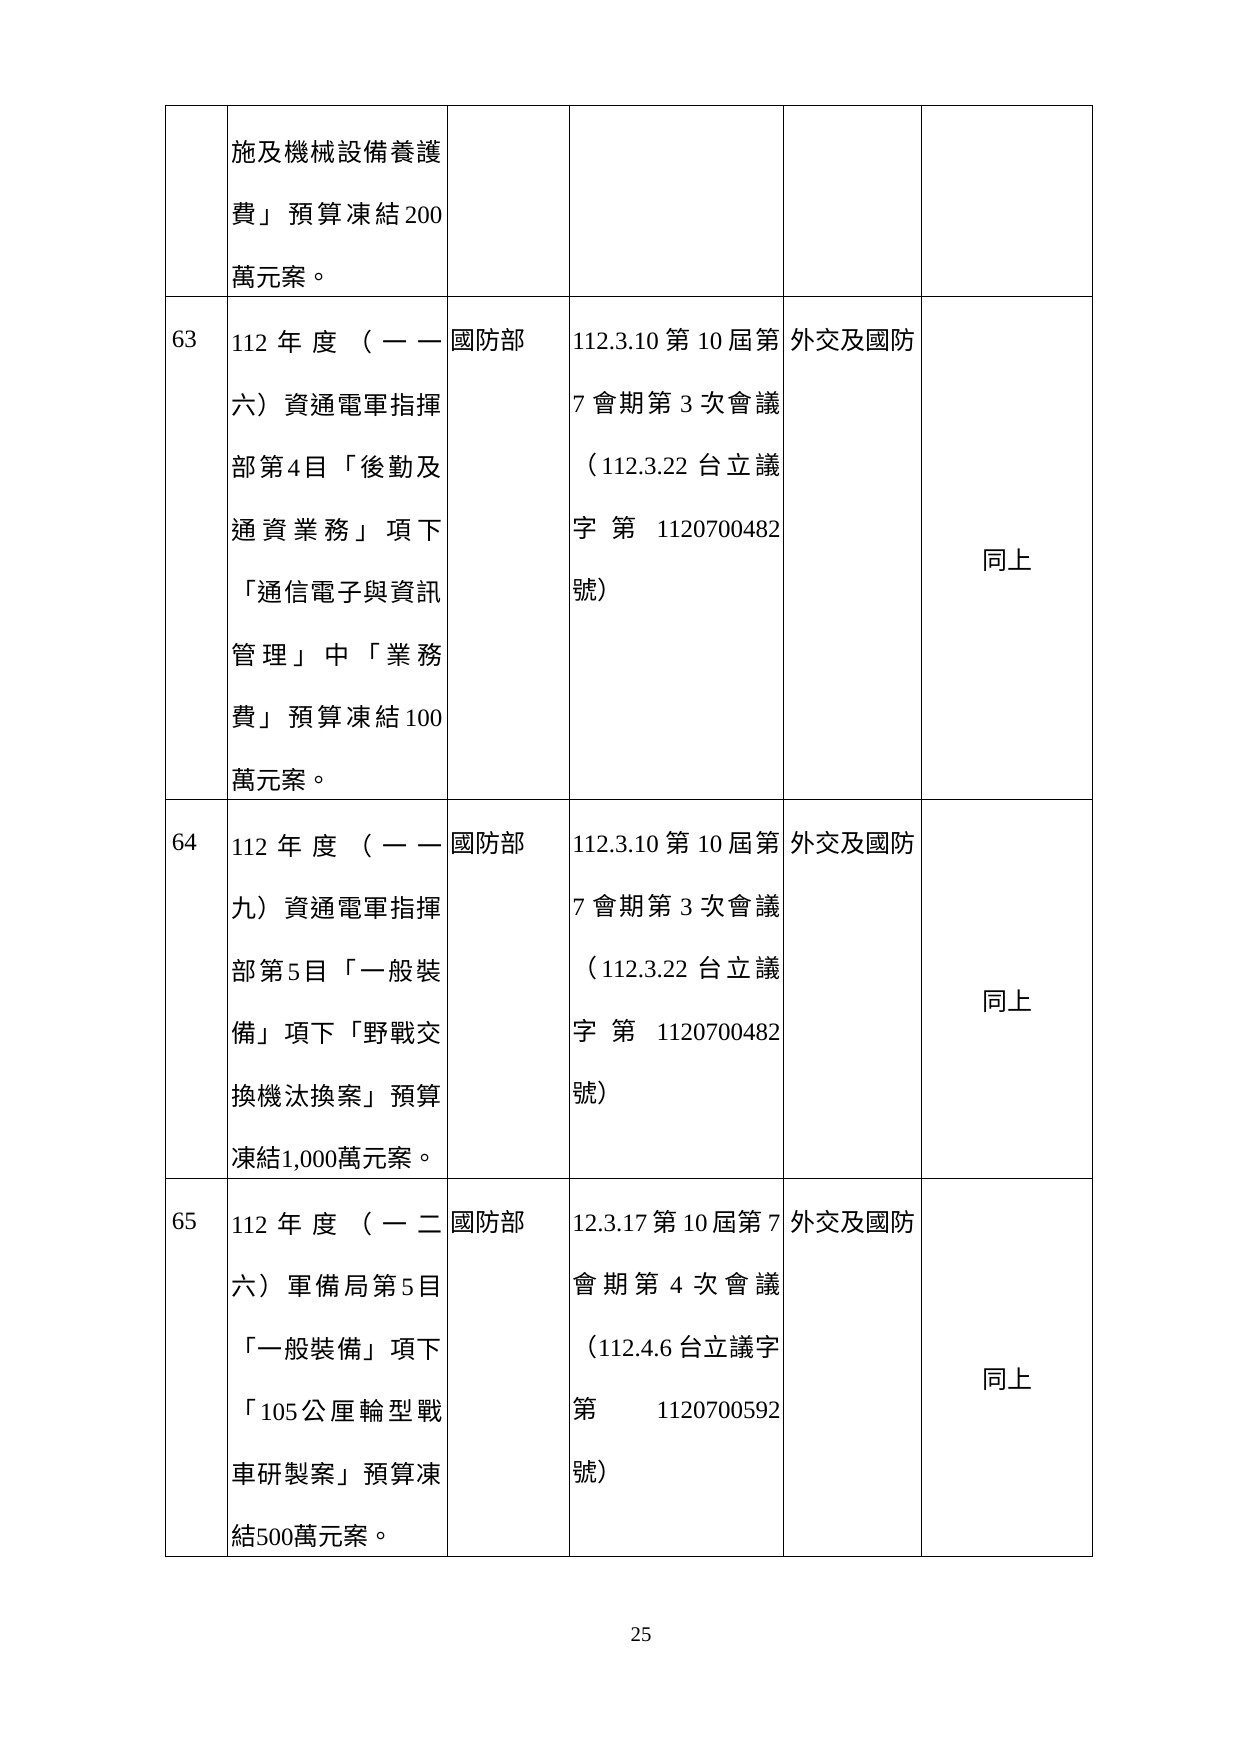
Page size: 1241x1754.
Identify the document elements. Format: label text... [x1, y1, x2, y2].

table_cell [784, 106, 921, 296]
table_cell 外交及國防 [784, 1179, 921, 1556]
table_cell 112年度（一一六）資通電軍指揮部第4目「後勤及通資業務」項下「通信電子與資訊管理」中「業務費」預算凍結100萬元案。 [228, 297, 447, 799]
table_cell [448, 106, 569, 296]
table_cell 12.3.17第10屆第7會期第4次會議（112.4.6台立議字第1120700592號） [570, 1179, 783, 1556]
table_cell [166, 800, 227, 1177]
table_cell 112年度（一二六）軍備局第5目「一般裝備」項下「105公厘輪型戰車研製案」預算凍結500萬元案。 [228, 1179, 447, 1556]
table_cell [922, 106, 1092, 296]
table_cell [570, 106, 783, 296]
table_cell 同上 [922, 297, 1092, 799]
table_cell 112.3.10第10屆第7會期第3次會議（112.3.22台立議字第1120700482號） [570, 297, 783, 799]
table_cell 外交及國防 [784, 800, 921, 1177]
table_cell 外交及國防 [784, 297, 921, 799]
table_cell 國防部 [448, 1179, 569, 1556]
table_cell 施及機械設備養護費」預算凍結200萬元案。 [228, 106, 447, 296]
table_cell [166, 1179, 227, 1556]
table_cell 112年度（一一九）資通電軍指揮部第5目「一般裝備」項下「野戰交換機汰換案」預算凍結1,000萬元案。 [228, 800, 447, 1177]
table_cell 國防部 [448, 297, 569, 799]
table_cell 同上 [922, 1179, 1092, 1556]
table_cell [166, 106, 227, 296]
table_cell 同上 [922, 800, 1092, 1177]
table_cell 國防部 [448, 800, 569, 1177]
table_cell [166, 297, 227, 799]
table_cell 112.3.10第10屆第7會期第3次會議（112.3.22台立議字第1120700482號） [570, 800, 783, 1177]
